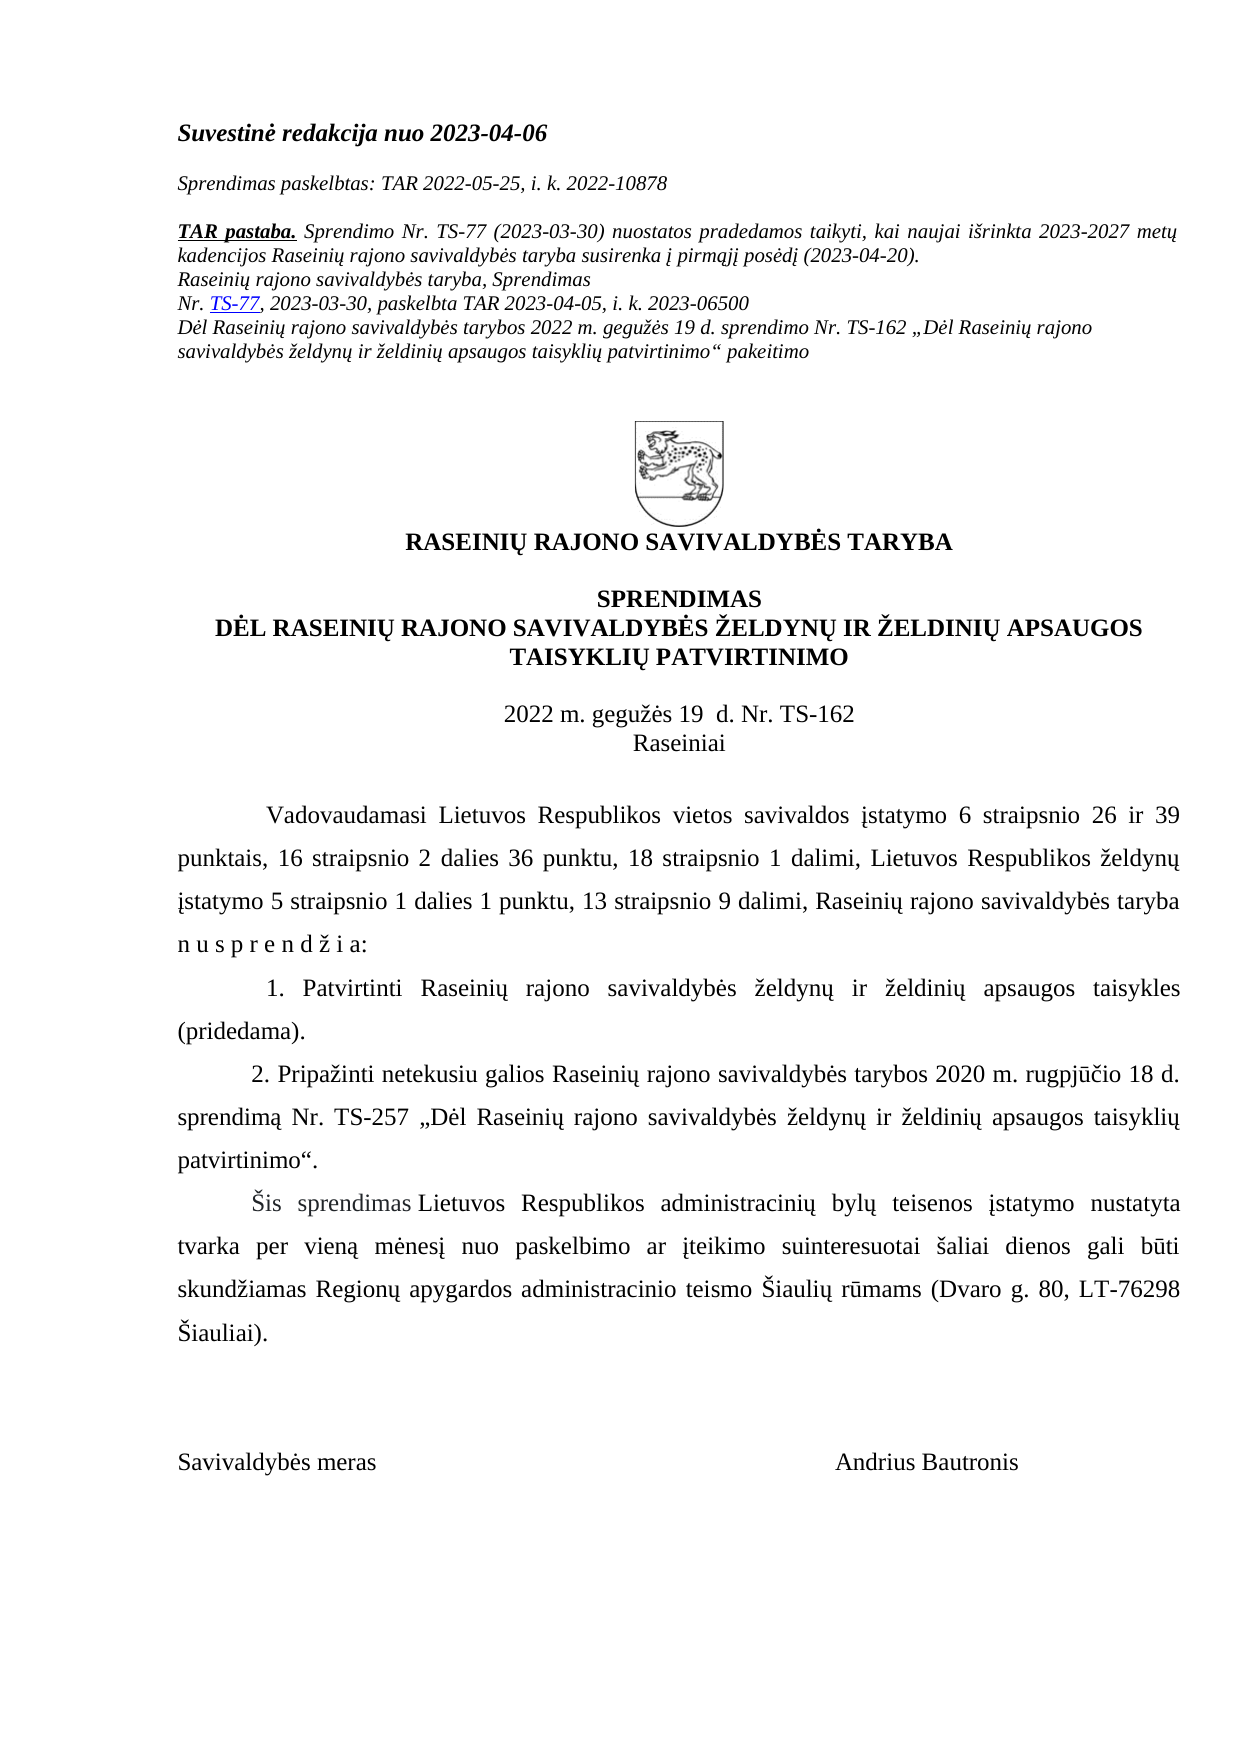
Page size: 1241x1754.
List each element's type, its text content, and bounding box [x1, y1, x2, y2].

text RASEINIŲ RAJONO SAVIVALDYBĖS TARYBA [177, 527, 1181, 556]
text Dėl Raseinių rajono savivaldybės tarybos 2022 m. gegužės 19 d. sprendimo Nr. TS-162 „Dėl Raseinių rajono savivaldybės želdynų ir želdinių apsaugos taisyklių patvirtinimo“ pakeitimo [177, 315, 1181, 363]
text Nr. TS-77, 2023-03-30, paskelbta TAR 2023-04-05, i. k. 2023-06500 [177, 291, 1181, 315]
text 2. Pripažinti netekusiu galios Raseinių rajono savivaldybės tarybos 2020 m. rugpjūčio 18 d. sprendimą Nr. TS-257 „Dėl Raseinių rajono savivaldybės želdynų ir želdinių apsaugos taisyklių patvirtinimo“. [177, 1059, 1181, 1174]
text Savivaldybės meras Andrius Bautronis [177, 1447, 1181, 1476]
text 1. Patvirtinti Raseinių rajono savivaldybės želdynų ir želdinių apsaugos taisykles (pridedama). [177, 973, 1181, 1044]
text Vadovaudamasi Lietuvos Respublikos vietos savivaldos įstatymo 6 straipsnio 26 ir 39 punktais, 16 straipsnio 2 dalies 36 punktu, 18 straipsnio 1 dalimi, Lietuvos Respublikos želdynų įstatymo 5 straipsnio 1 dalies 1 punktu, 13 straipsnio 9 dalimi, Raseinių rajono savivaldybės taryba n u s p r e n d ž i a: [177, 800, 1181, 958]
text 2022 m. gegužės 19 d. Nr. TS-162 [177, 699, 1181, 728]
text Raseiniai [177, 728, 1181, 757]
text Sprendimas paskelbtas: TAR 2022-05-25, i. k. 2022-10878 [177, 171, 1181, 195]
text TAR pastaba. Sprendimo Nr. TS-77 (2023-03-30) nuostatos pradedamos taikyti, kai naujai išrinkta 2023-2027 metų kadencijos Raseinių rajono savivaldybės taryba susirenka į pirmąjį posėdį (2023-04-20). [177, 219, 1181, 267]
text DĖL RASEINIŲ RAJONO SAVIVALDYBĖS ŽELDYNŲ IR ŽELDINIŲ APSAUGOS TAISYKLIŲ PATVIRTINIMO [177, 613, 1181, 671]
text Šis sprendimas Lietuvos Respublikos administracinių bylų teisenos įstatymo nustatyta tvarka per vieną mėnesį nuo paskelbimo ar įteikimo suinteresuotai šaliai dienos gali būti skundžiamas Regionų apygardos administracinio teismo Šiaulių rūmams (Dvaro g. 80, LT-76298 Šiauliai). [177, 1188, 1181, 1346]
text SPRENDIMAS [177, 584, 1181, 613]
text Raseinių rajono savivaldybės taryba, Sprendimas [177, 267, 1181, 291]
text Suvestinė redakcija nuo 2023-04-06 [177, 118, 1181, 147]
